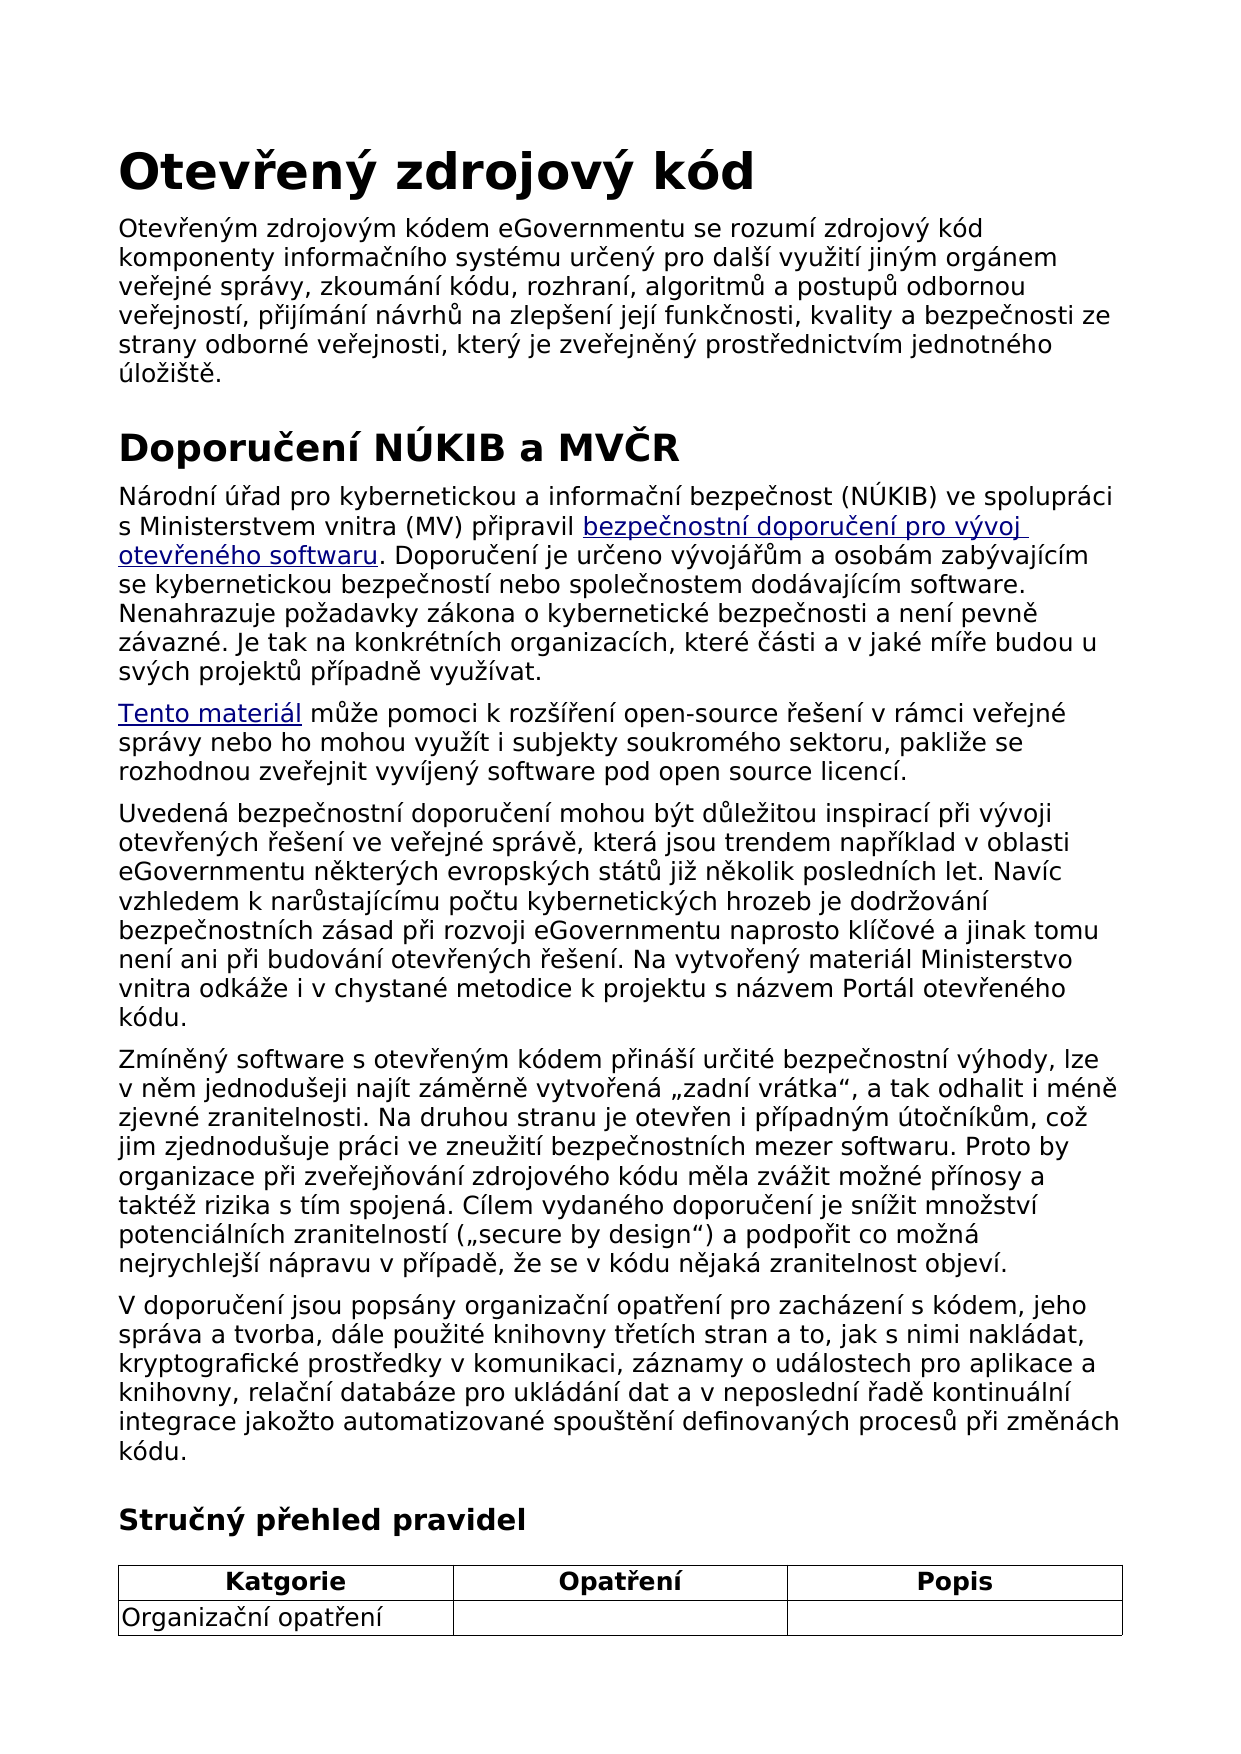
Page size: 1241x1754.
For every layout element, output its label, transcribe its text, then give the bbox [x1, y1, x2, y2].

table_cell Organizační opatření [119, 1601, 453, 1635]
subtitle Otevřený zdrojový kód [118, 143, 1122, 201]
text Tento materiál může pomoci k rozšíření open-source řešení v rámci veřejné správy nebo ho mohou využít i subjekty soukromého sektoru, pakliže se rozhodnou zveřejnit vyvíjený software pod open source licencí. [118, 699, 1122, 787]
table_header Katgorie [119, 1566, 453, 1600]
table_cell [788, 1601, 1122, 1635]
text V doporučení jsou popsány organizační opatření pro zacházení s kódem, jeho správa a tvorba, dále použité knihovny třetích stran a to, jak s nimi nakládat, kryptografické prostředky v komunikaci, záznamy o událostech pro aplikace a knihovny, relační databáze pro ukládání dat a v neposlední řadě kontinuální integrace jakožto automatizované spouštění definovaných procesů při změnách kódu. [118, 1291, 1122, 1466]
subtitle Stručný přehled pravidel [118, 1503, 1122, 1537]
table_header Popis [788, 1566, 1122, 1600]
text Národní úřad pro kybernetickou a informační bezpečnost (NÚKIB) ve spolupráci s Ministerstvem vnitra (MV) připravil bezpečnostní doporučení pro vývoj otevřeného softwaru. Doporučení je určeno vývojářům a osobám zabývajícím se kybernetickou bezpečností nebo společnostem dodávajícím software. Nenahrazuje požadavky zákona o kybernetické bezpečnosti a není pevně závazné. Je tak na konkrétních organizacích, které části a v jaké míře budou u svých projektů případně využívat. [118, 482, 1122, 687]
text Otevřeným zdrojovým kódem eGovernmentu se rozumí zdrojový kód komponenty informačního systému určený pro další využití jiným orgánem veřejné správy, zkoumání kódu, rozhraní, algoritmů a postupů odbornou veřejností, přijímání návrhů na zlepšení její funkčnosti, kvality a bezpečnosti ze strany odborné veřejnosti, který je zveřejněný prostřednictvím jednotného úložiště. [118, 214, 1122, 389]
table_header Opatření [454, 1566, 787, 1600]
subtitle Doporučení NÚKIB a MVČR [118, 426, 1122, 470]
table_cell [454, 1601, 787, 1635]
text Uvedená bezpečnostní doporučení mohou být důležitou inspirací při vývoji otevřených řešení ve veřejné správě, která jsou trendem například v oblasti eGovernmentu některých evropských států již několik posledních let. Navíc vzhledem k narůstajícímu počtu kybernetických hrozeb je dodržování bezpečnostních zásad při rozvoji eGovernmentu naprosto klíčové a jinak tomu není ani při budování otevřených řešení. Na vytvořený materiál Ministerstvo vnitra odkáže i v chystané metodice k projektu s názvem Portál otevřeného kódu. [118, 799, 1122, 1032]
text Zmíněný software s otevřeným kódem přináší určité bezpečnostní výhody, lze v něm jednodušeji najít záměrně vytvořená „zadní vrátka“, a tak odhalit i méně zjevné zranitelnosti. Na druhou stranu je otevřen i případným útočníkům, což jim zjednodušuje práci ve zneužití bezpečnostních mezer softwaru. Proto by organizace při zveřejňování zdrojového kódu měla zvážit možné přínosy a taktéž rizika s tím spojená. Cílem vydaného doporučení je snížit množství potenciálních zranitelností („secure by design“) a podpořit co možná nejrychlejší nápravu v případě, že se v kódu nějaká zranitelnost objeví. [118, 1045, 1122, 1278]
